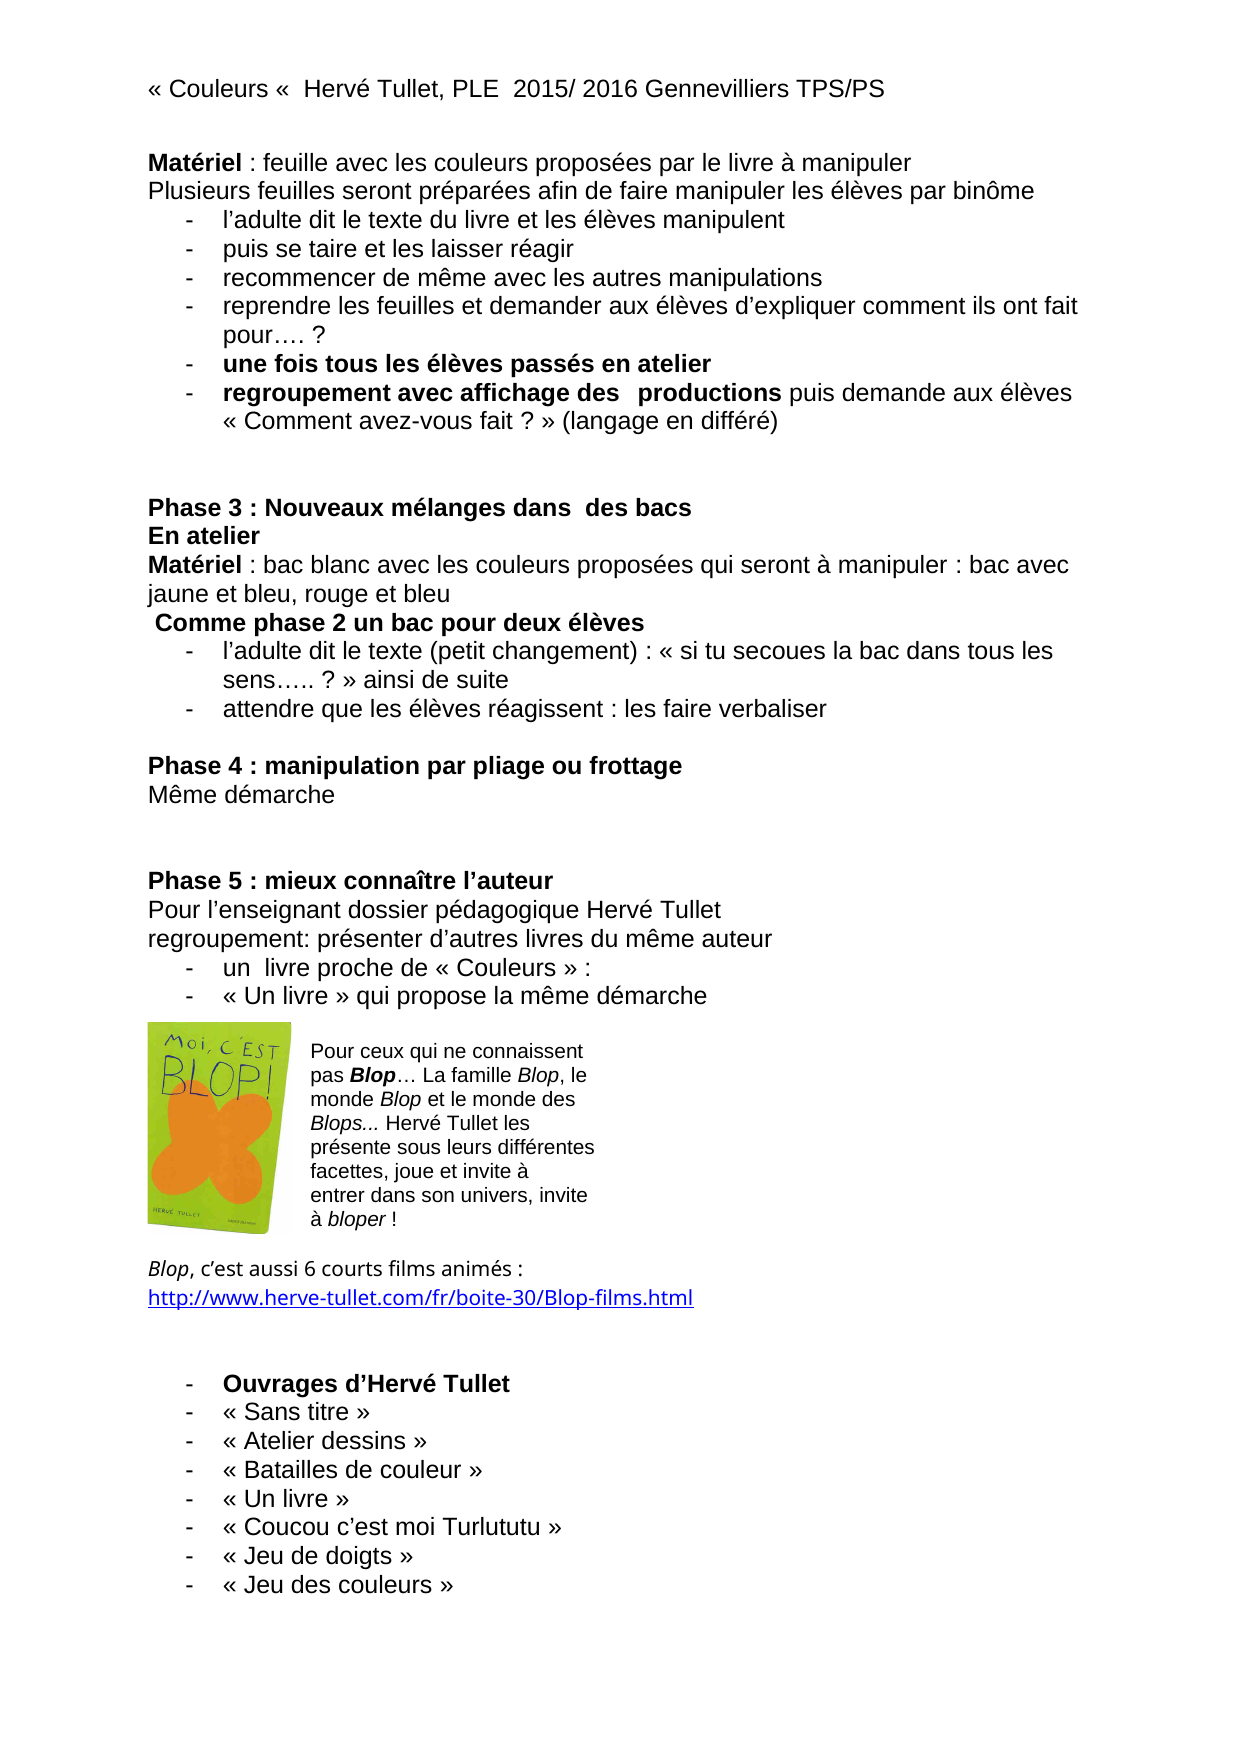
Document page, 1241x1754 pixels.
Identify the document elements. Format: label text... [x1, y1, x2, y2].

text entrer dans son univers, invite [292, 1183, 1093, 1207]
list « Un livre » [185, 1483, 1093, 1512]
list l’adulte dit le texte du livre et les élèves manipulent [185, 205, 1093, 234]
text http://www.herve-tullet.com/fr/boite-30/Blop-films.html [148, 1283, 1093, 1311]
list « Jeu des couleurs » [185, 1570, 1093, 1598]
list regroupement avec affichage des productions puis demande aux élèves « Comment avez-vous fait ? » (langage en différé) [185, 378, 1093, 435]
text En atelier [148, 521, 1093, 550]
list attendre que les élèves réagissent : les faire verbaliser [185, 694, 1093, 723]
text Plusieurs feuilles seront préparées afin de faire manipuler les élèves par binôme [148, 176, 1093, 205]
list « Un livre » qui propose la même démarche [185, 981, 1093, 1010]
list reprendre les feuilles et demander aux élèves d’expliquer comment ils ont fait pour…. ? [185, 291, 1093, 349]
text pas Blop… La famille Blop, le [292, 1063, 1093, 1087]
list une fois tous les élèves passés en atelier [185, 349, 1093, 378]
list « Jeu de doigts » [185, 1541, 1093, 1570]
text Blops... Hervé Tullet les [292, 1111, 1093, 1135]
text Phase 5 : mieux connaître l’auteur [148, 866, 1093, 895]
list recommencer de même avec les autres manipulations [185, 263, 1093, 291]
list Ouvrages d’Hervé Tullet [185, 1368, 1093, 1397]
text Blop, c’est aussi 6 courts films animés : [148, 1254, 1093, 1283]
text regroupement: présenter d’autres livres du même auteur [148, 924, 1093, 953]
list puis se taire et les laisser réagir [185, 234, 1093, 263]
text Phase 3 : Nouveaux mélanges dans des bacs [148, 493, 1093, 521]
text Phase 4 : manipulation par pliage ou frottage [148, 751, 1093, 780]
list « Atelier dessins » [185, 1426, 1093, 1455]
text Pour l’enseignant dossier pédagogique Hervé Tullet [148, 895, 1093, 924]
text Pour ceux qui ne connaissent [292, 1039, 1093, 1063]
text Matériel : bac blanc avec les couleurs proposées qui seront à manipuler : bac avec jaune et bleu, rouge et bleu [148, 550, 1093, 608]
text monde Blop et le monde des [292, 1087, 1093, 1111]
list l’adulte dit le texte (petit changement) : « si tu secoues la bac dans tous les sens….. ? » ainsi de suite [185, 636, 1093, 694]
list un livre proche de « Couleurs » : [185, 953, 1093, 981]
list « Batailles de couleur » [185, 1455, 1093, 1483]
text facettes, joue et invite à [292, 1159, 1093, 1183]
text Même démarche [148, 780, 1093, 809]
text Comme phase 2 un bac pour deux élèves [148, 608, 1093, 636]
list « Coucou c’est moi Turlututu » [185, 1512, 1093, 1541]
text présente sous leurs différentes [292, 1135, 1093, 1159]
text Matériel : feuille avec les couleurs proposées par le livre à manipuler [148, 148, 1093, 176]
list « Sans titre » [185, 1397, 1093, 1426]
text à bloper ! [292, 1207, 1093, 1231]
